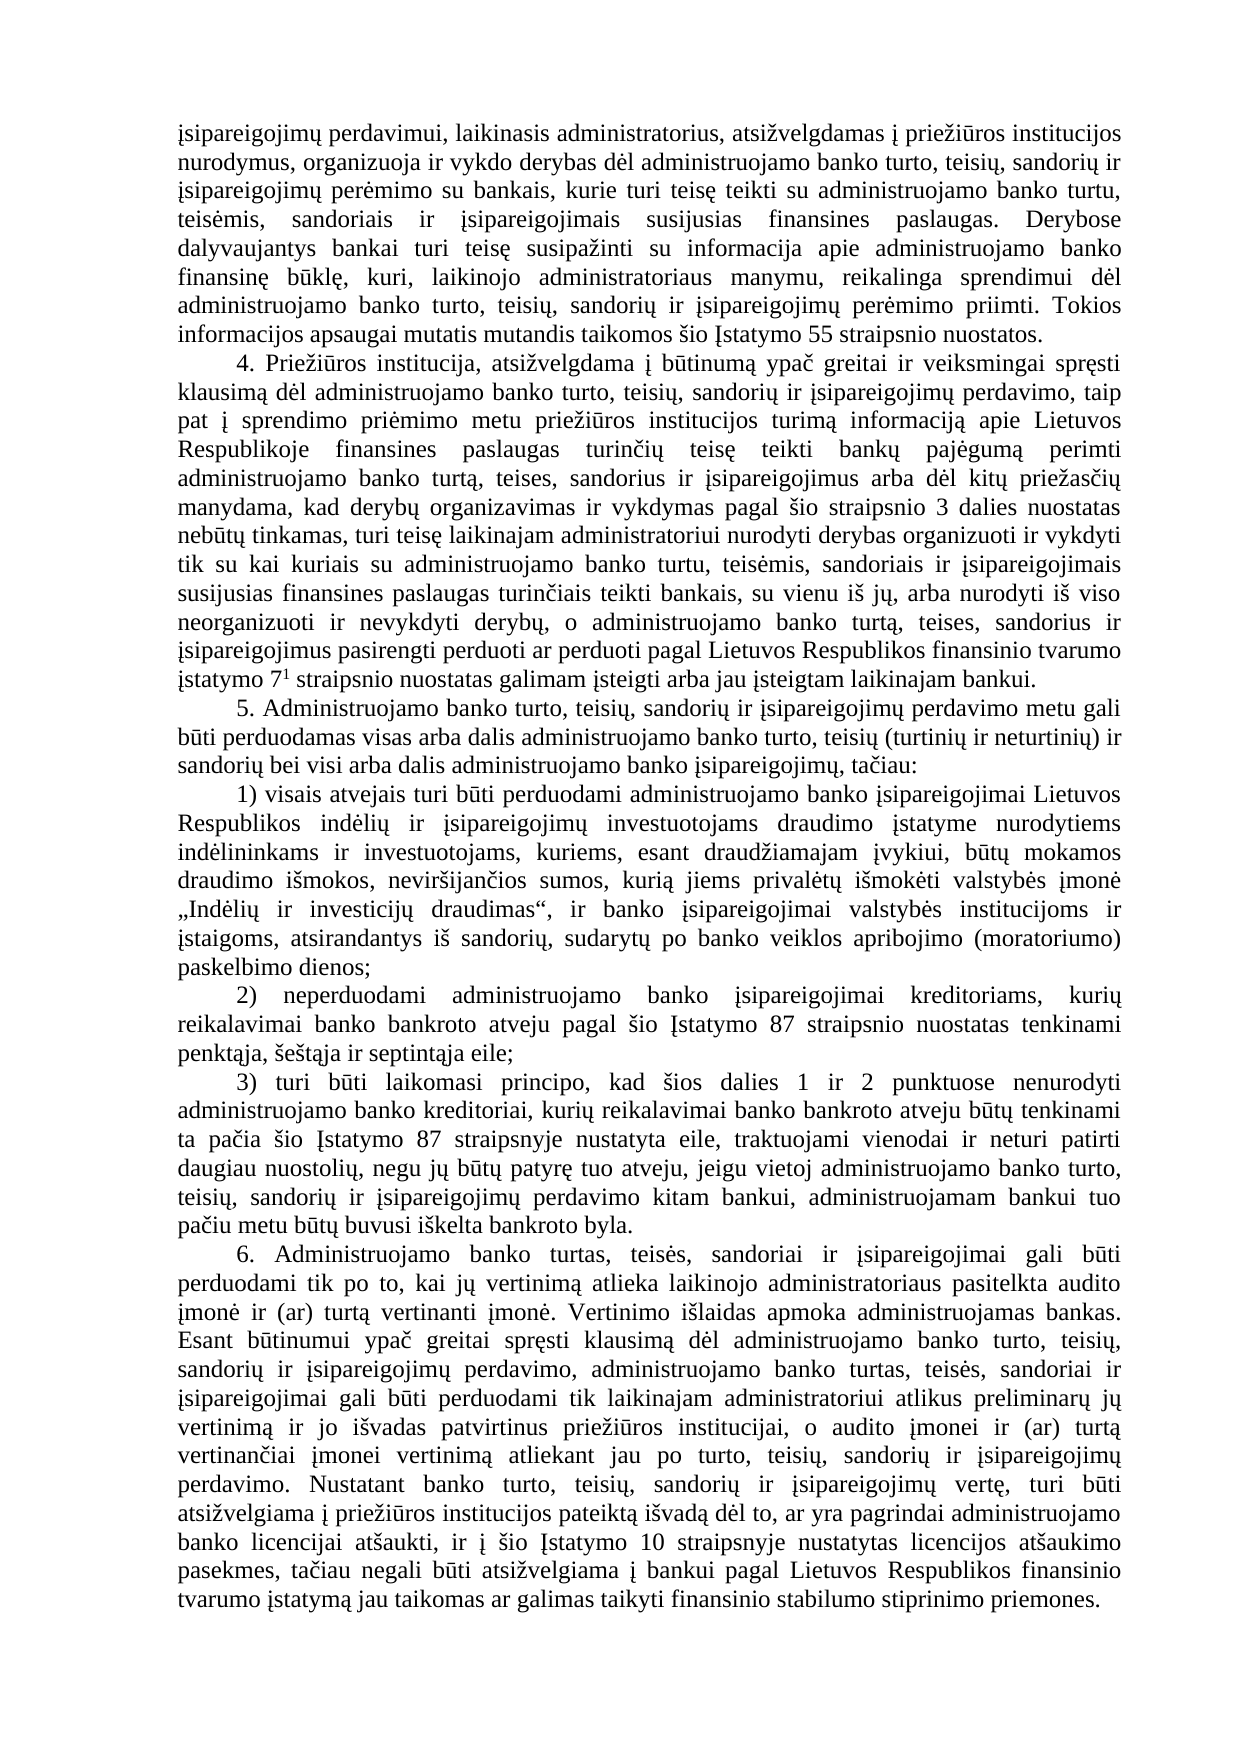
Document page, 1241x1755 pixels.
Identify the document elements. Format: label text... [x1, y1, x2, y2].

text 2) neperduodami administruojamo banko įsipareigojimai kreditoriams, kurių reikalavimai banko bankroto atveju pagal šio Įstatymo 87 straipsnio nuostatas tenkinami penktąja, šeštąja ir septintąja eile; [177, 981, 1122, 1067]
text 4. Priežiūros institucija, atsižvelgdama į būtinumą ypač greitai ir veiksmingai spręsti klausimą dėl administruojamo banko turto, teisių, sandorių ir įsipareigojimų perdavimo, taip pat į sprendimo priėmimo metu priežiūros institucijos turimą informaciją apie Lietuvos Respublikoje finansines paslaugas turinčių teisę teikti bankų pajėgumą perimti administruojamo banko turtą, teises, sandorius ir įsipareigojimus arba dėl kitų priežasčių manydama, kad derybų organizavimas ir vykdymas pagal šio straipsnio 3 dalies nuostatas nebūtų tinkamas, turi teisę laikinajam administratoriui nurodyti derybas organizuoti ir vykdyti tik su kai kuriais su administruojamo banko turtu, teisėmis, sandoriais ir įsipareigojimais susijusias finansines paslaugas turinčiais teikti bankais, su vienu iš jų, arba nurodyti iš viso neorganizuoti ir nevykdyti derybų, o administruojamo banko turtą, teises, sandorius ir įsipareigojimus pasirengti perduoti ar perduoti pagal Lietuvos Respublikos finansinio tvarumo įstatymo 71 straipsnio nuostatas galimam įsteigti arba jau įsteigtam laikinajam bankui. [177, 348, 1122, 693]
text 3) turi būti laikomasi principo, kad šios dalies 1 ir 2 punktuose nenurodyti administruojamo banko kreditoriai, kurių reikalavimai banko bankroto atveju būtų tenkinami ta pačia šio Įstatymo 87 straipsnyje nustatyta eile, traktuojami vienodai ir neturi patirti daugiau nuostolių, negu jų būtų patyrę tuo atveju, jeigu vietoj administruojamo banko turto, teisių, sandorių ir įsipareigojimų perdavimo kitam bankui, administruojamam bankui tuo pačiu metu būtų buvusi iškelta bankroto byla. [177, 1067, 1122, 1239]
text 6. Administruojamo banko turtas, teisės, sandoriai ir įsipareigojimai gali būti perduodami tik po to, kai jų vertinimą atlieka laikinojo administratoriaus pasitelkta audito įmonė ir (ar) turtą vertinanti įmonė. Vertinimo išlaidas apmoka administruojamas bankas. Esant būtinumui ypač greitai spręsti klausimą dėl administruojamo banko turto, teisių, sandorių ir įsipareigojimų perdavimo, administruojamo banko turtas, teisės, sandoriai ir įsipareigojimai gali būti perduodami tik laikinajam administratoriui atlikus preliminarų jų vertinimą ir jo išvadas patvirtinus priežiūros institucijai, o audito įmonei ir (ar) turtą vertinančiai įmonei vertinimą atliekant jau po turto, teisių, sandorių ir įsipareigojimų perdavimo. Nustatant banko turto, teisių, sandorių ir įsipareigojimų vertę, turi būti atsižvelgiama į priežiūros institucijos pateiktą išvadą dėl to, ar yra pagrindai administruojamo banko licencijai atšaukti, ir į šio Įstatymo 10 straipsnyje nustatytas licencijos atšaukimo pasekmes, tačiau negali būti atsižvelgiama į bankui pagal Lietuvos Respublikos finansinio tvarumo įstatymą jau taikomas ar galimas taikyti finansinio stabilumo stiprinimo priemones. [177, 1239, 1122, 1613]
text 1) visais atvejais turi būti perduodami administruojamo banko įsipareigojimai Lietuvos Respublikos indėlių ir įsipareigojimų investuotojams draudimo įstatyme nurodytiems indėlininkams ir investuotojams, kuriems, esant draudžiamajam įvykiui, būtų mokamos draudimo išmokos, neviršijančios sumos, kurią jiems privalėtų išmokėti valstybės įmonė „Indėlių ir investicijų draudimas“, ir banko įsipareigojimai valstybės institucijoms ir įstaigoms, atsirandantys iš sandorių, sudarytų po banko veiklos apribojimo (moratoriumo) paskelbimo dienos; [177, 779, 1122, 981]
text 5. Administruojamo banko turto, teisių, sandorių ir įsipareigojimų perdavimo metu gali būti perduodamas visas arba dalis administruojamo banko turto, teisių (turtinių ir neturtinių) ir sandorių bei visi arba dalis administruojamo banko įsipareigojimų, tačiau: [177, 693, 1122, 779]
text įsipareigojimų perdavimui, laikinasis administratorius, atsižvelgdamas į priežiūros institucijos nurodymus, organizuoja ir vykdo derybas dėl administruojamo banko turto, teisių, sandorių ir įsipareigojimų perėmimo su bankais, kurie turi teisę teikti su administruojamo banko turtu, teisėmis, sandoriais ir įsipareigojimais susijusias finansines paslaugas. Derybose dalyvaujantys bankai turi teisę susipažinti su informacija apie administruojamo banko finansinę būklę, kuri, laikinojo administratoriaus manymu, reikalinga sprendimui dėl administruojamo banko turto, teisių, sandorių ir įsipareigojimų perėmimo priimti. Tokios informacijos apsaugai mutatis mutandis taikomos šio Įstatymo 55 straipsnio nuostatos. [177, 118, 1122, 348]
